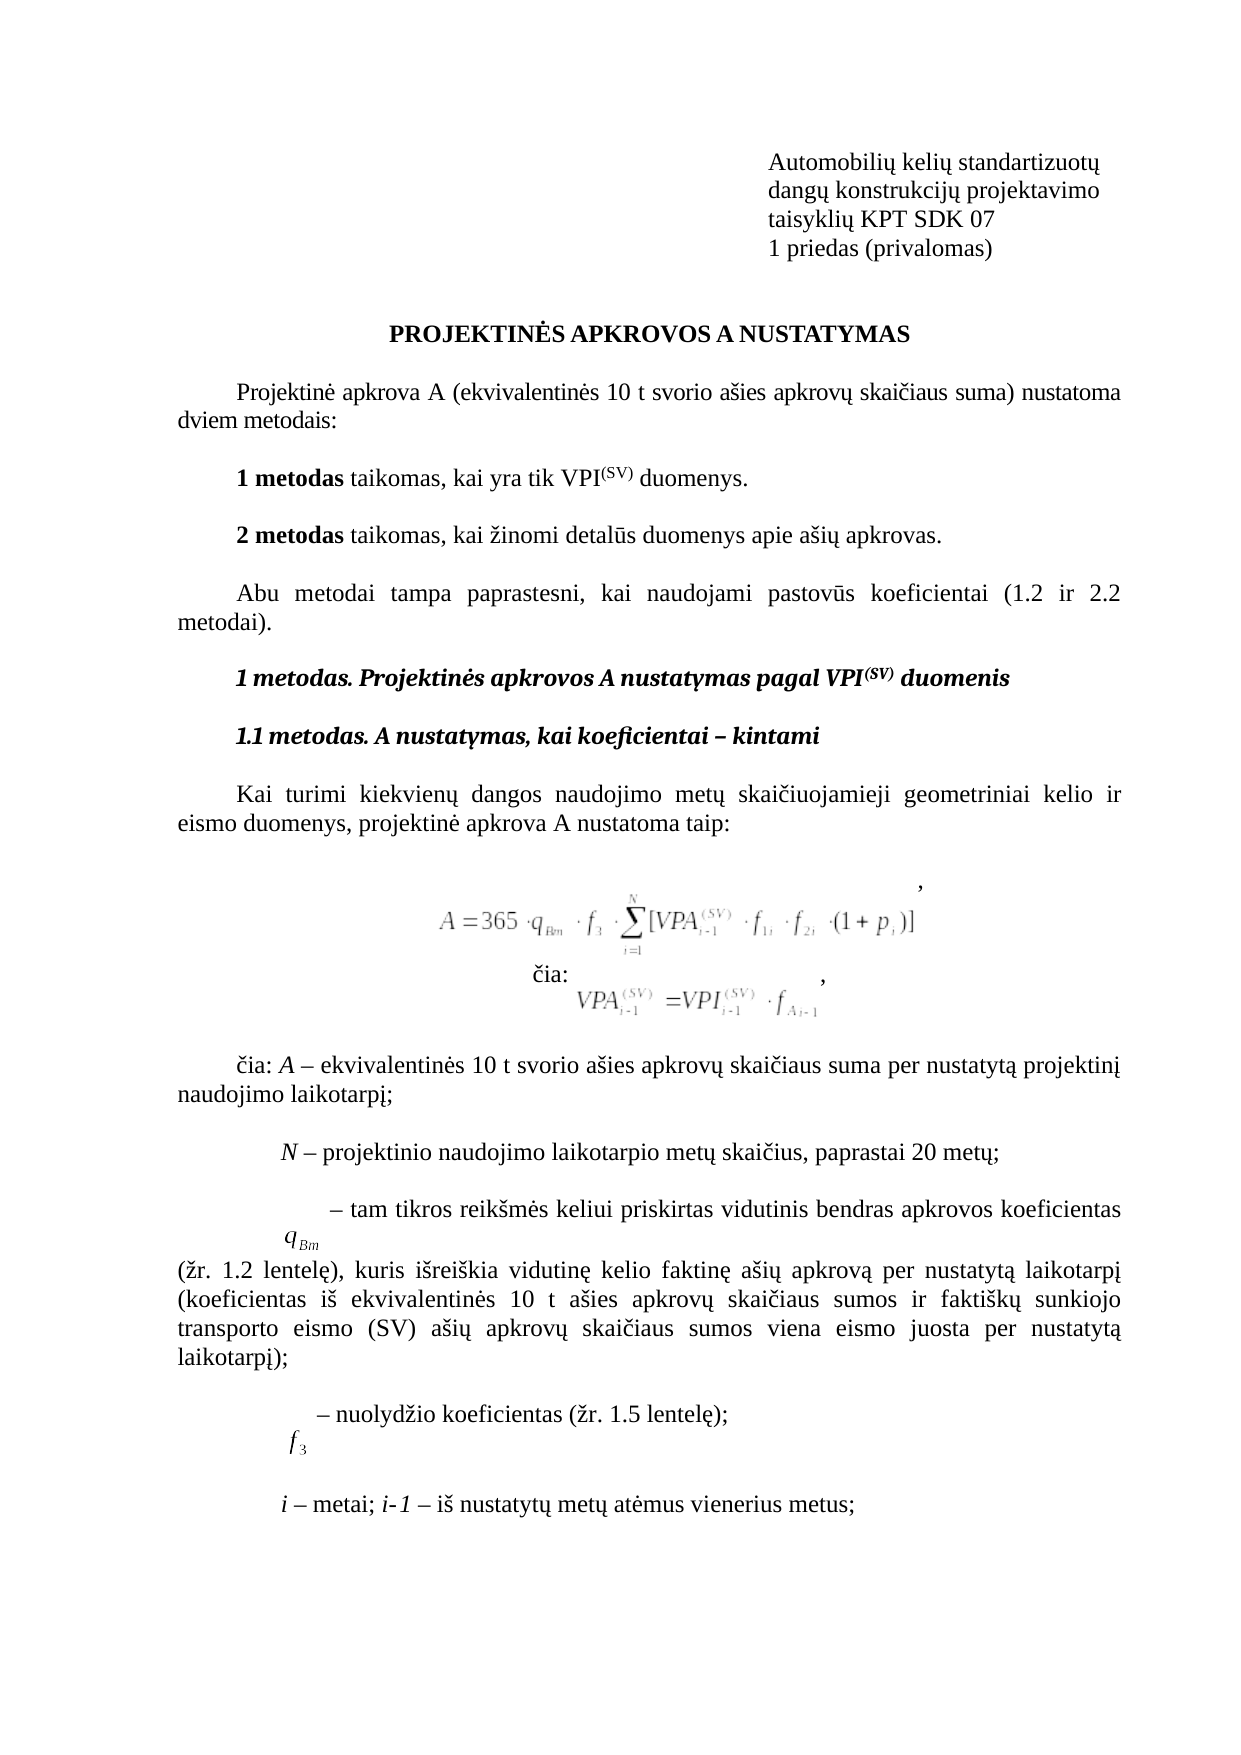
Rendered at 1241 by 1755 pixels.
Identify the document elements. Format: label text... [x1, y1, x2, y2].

text Projektinė apkrova A (ekvivalentinės 10 t svorio ašies apkrovų skaičiaus suma) nustatoma dviem metodais: [177, 377, 1122, 434]
text Abu metodai tampa paprastesni, kai naudojami pastovūs koeficientai (1.2 ir 2.2 metodai). [177, 578, 1122, 636]
text Projektinės apkrovos A nustatymas [177, 319, 1122, 348]
text , [177, 866, 1122, 959]
text 2 metodas taikomas, kai žinomi detalūs duomenys apie ašių apkrovas. [177, 521, 1122, 549]
text i – metai; i‑1 – iš nustatytų metų atėmus vienerius metus; [177, 1489, 1122, 1518]
text Kai turimi kiekvienų dangos naudojimo metų skaičiuojamieji geometriniai kelio ir eismo duomenys, projektinė apkrova A nustatoma taip: [177, 779, 1122, 837]
text – tam tikros reikšmės keliui priskirtas vidutinis bendras apkrovos koeficientas (žr. 1.2 lentelę), kuris išreiškia vidutinę kelio faktinę ašių apkrovą per nustatytą laikotarpį (koeficientas iš ekvivalentinės 10 t ašies apkrovų skaičiaus sumos ir faktiškų sunkiojo transporto eismo (SV) ašių apkrovų skaičiaus sumos viena eismo juosta per nustatytą laikotarpį); [177, 1194, 1122, 1371]
text čia: A – ekvivalentinės 10 t svorio ašies apkrovų skaičiaus suma per nustatytą projektinį naudojimo laikotarpį; [177, 1051, 1122, 1108]
text čia: , [177, 959, 1122, 1022]
text 1.1 metodas. A nustatymas, kai koeficientai – kintami [177, 722, 1122, 751]
text – nuolydžio koeficientas (žr. 1.5 lentelę); [177, 1399, 1122, 1460]
text 1 metodas taikomas, kai yra tik VPI(SV) duomenys. [177, 463, 1122, 492]
text N – projektinio naudojimo laikotarpio metų skaičius, paprastai 20 metų; [177, 1137, 1122, 1166]
text Automobilių kelių standartizuotų dangų konstrukcijų projektavimo taisyklių KPT SDK 07 1 priedas (privalomas) [768, 147, 1122, 262]
text 1 metodas. Projektinės apkrovos A nustatymas pagal VPI(SV) duomenis [177, 664, 1122, 693]
